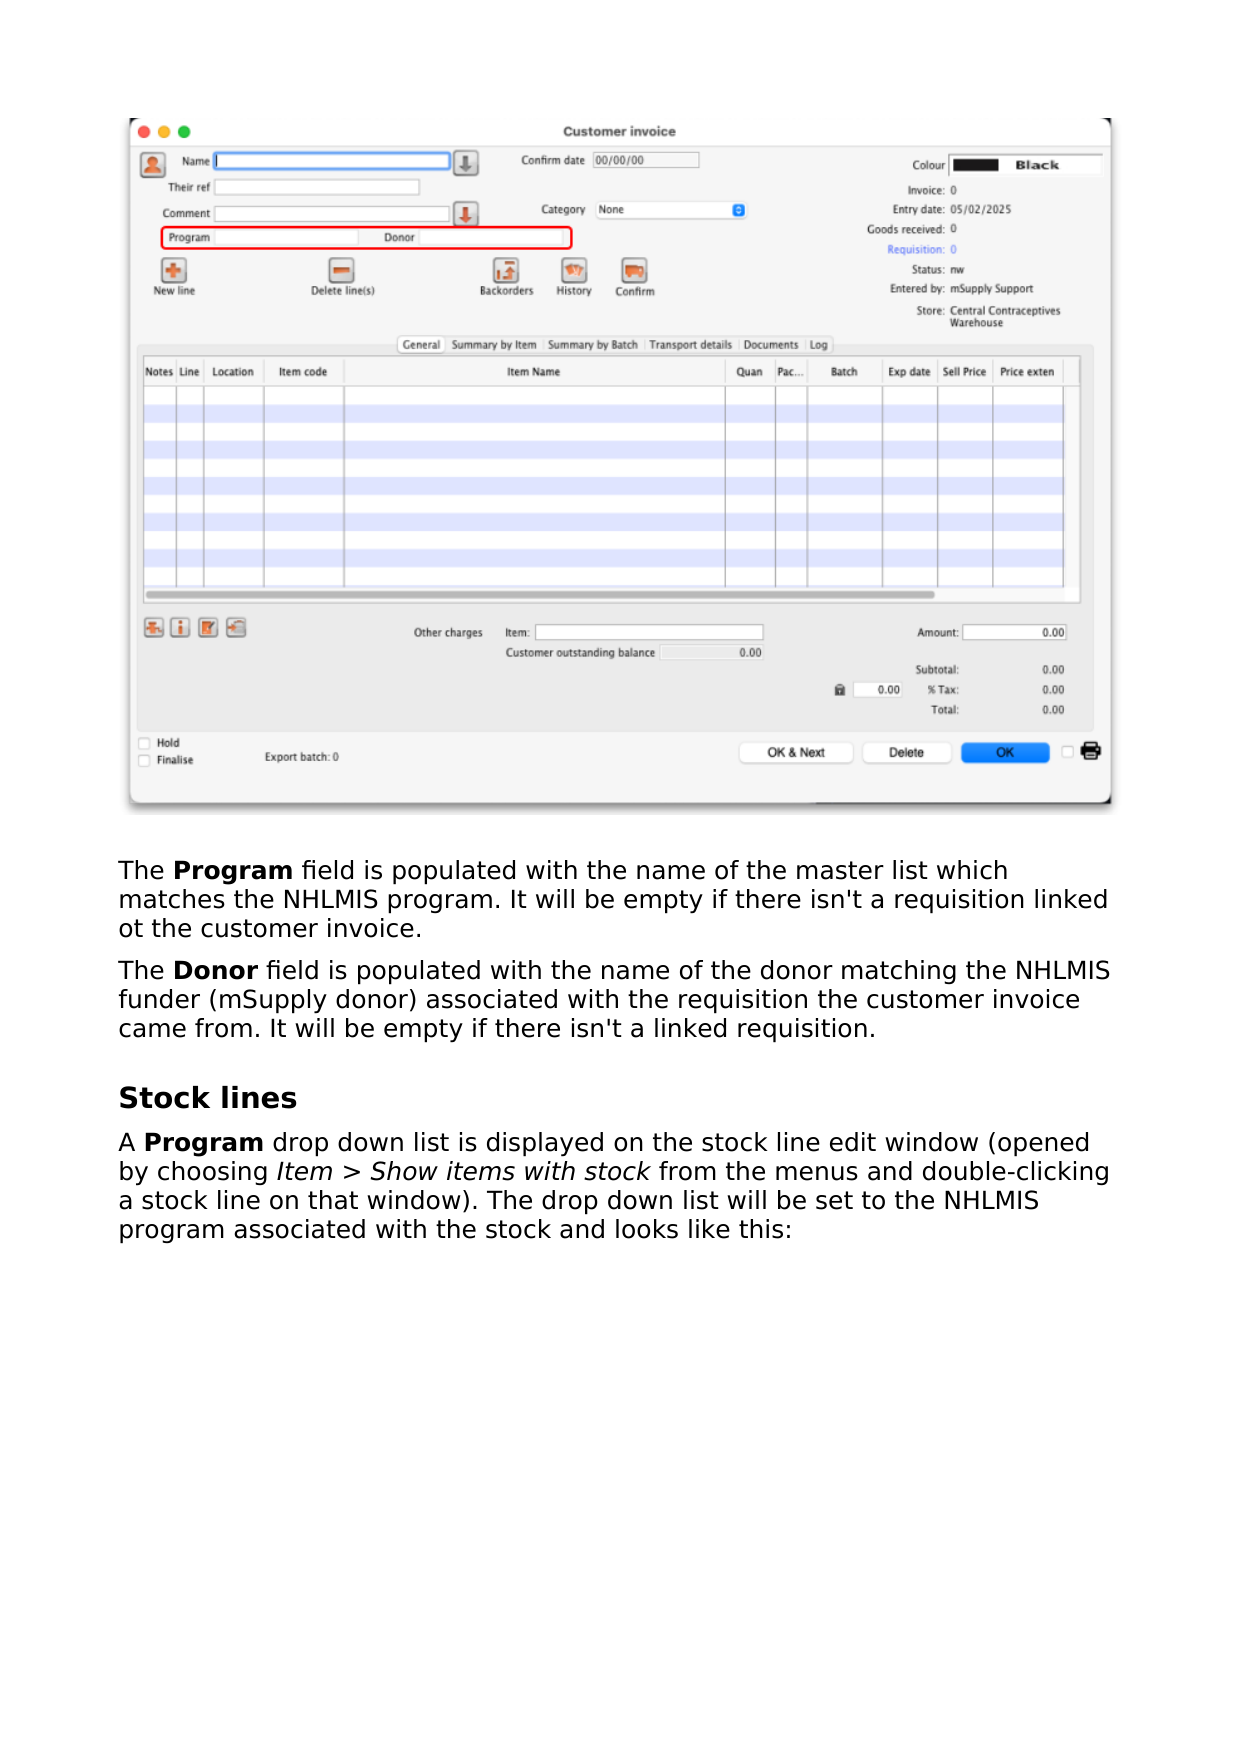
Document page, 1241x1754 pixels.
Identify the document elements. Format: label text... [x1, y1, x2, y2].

picture [118, 118, 1123, 815]
text A Program drop down list is displayed on the stock line edit window (opened by choosing Item > Show items with stock from the menus and double-clicking a stock line on that window). The drop down list will be set to the NHLMIS program associated with the stock and looks like this: [118, 1128, 1122, 1244]
subtitle Stock lines [118, 1081, 1122, 1115]
text The Program field is populated with the name of the master list which matches the NHLMIS program. It will be empty if there isn't a requisition linked ot the customer invoice. [118, 856, 1122, 944]
text The Donor field is populated with the name of the donor matching the NHLMIS funder (mSupply donor) associated with the requisition the customer invoice came from. It will be empty if there isn't a linked requisition. [118, 956, 1122, 1044]
